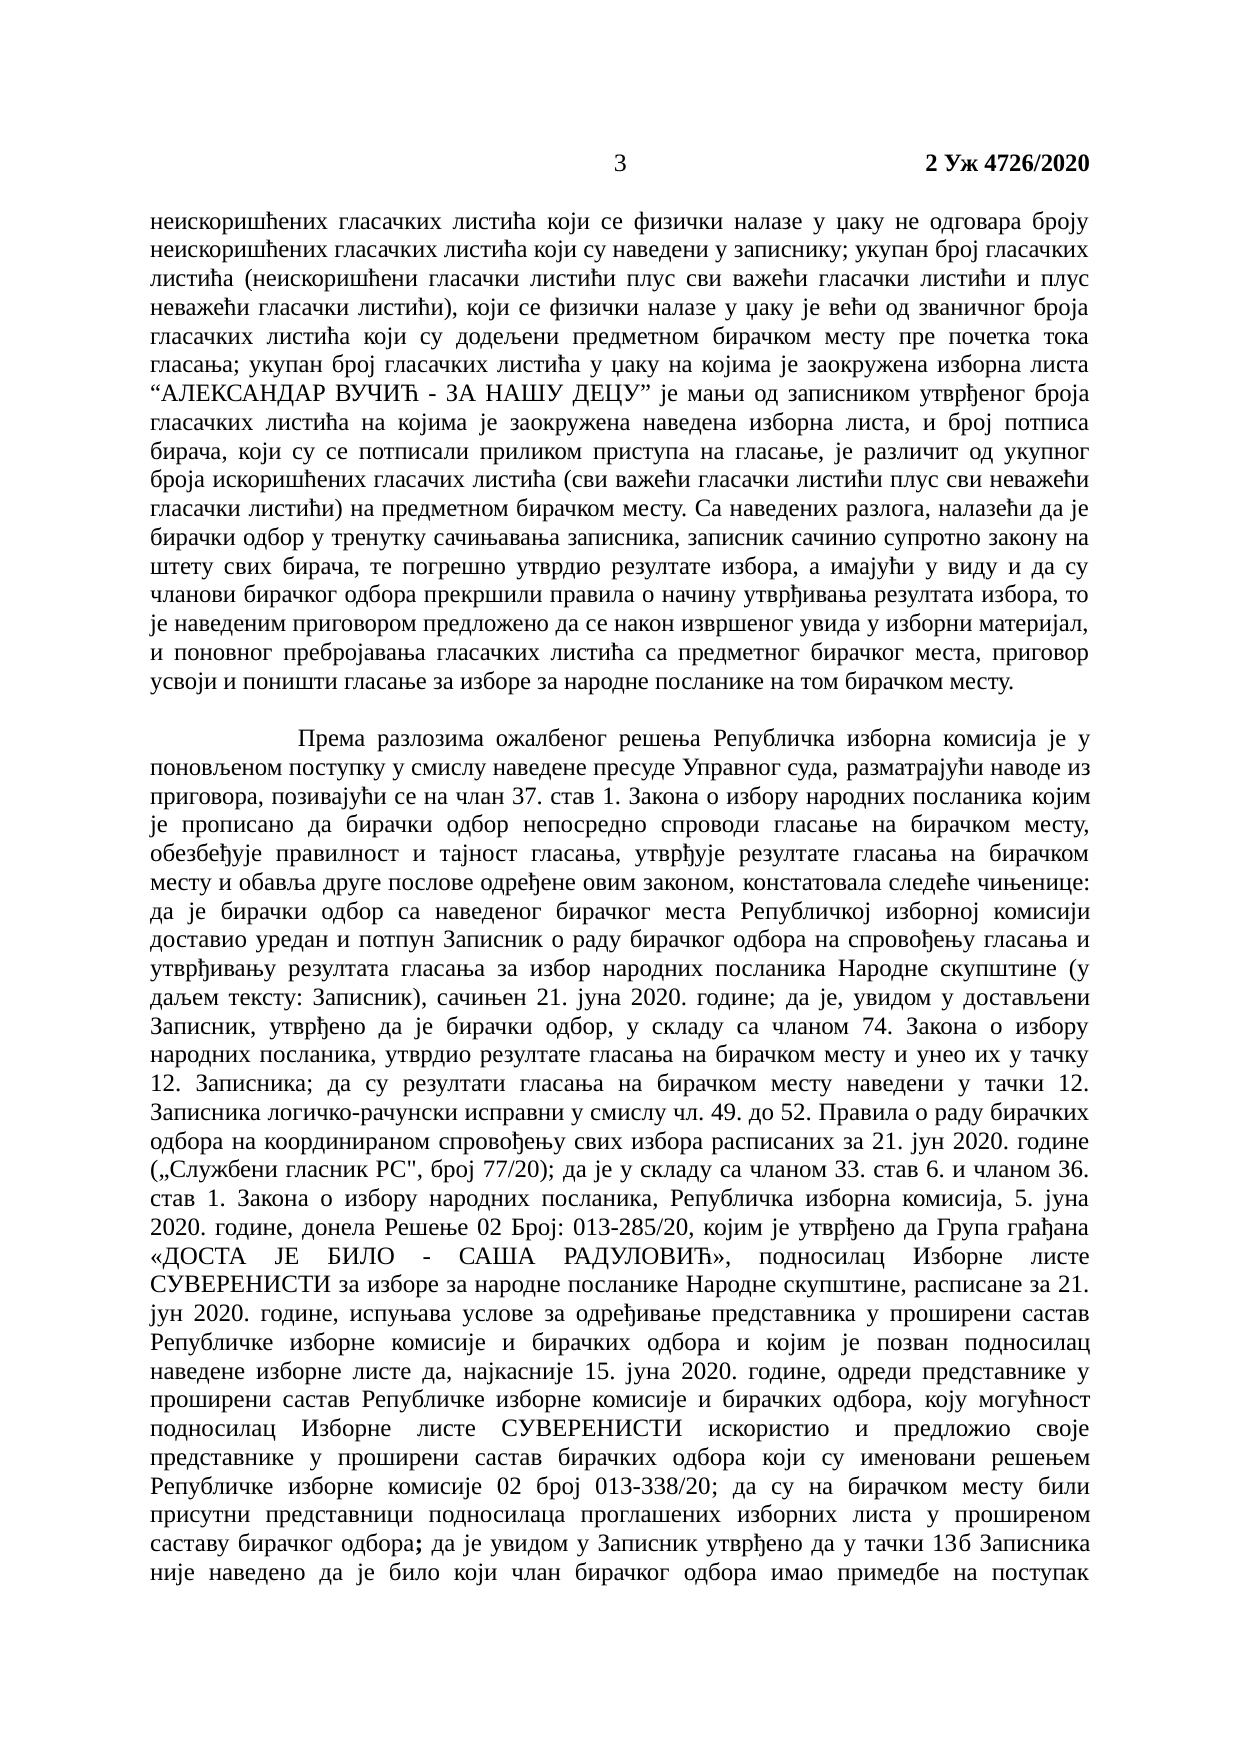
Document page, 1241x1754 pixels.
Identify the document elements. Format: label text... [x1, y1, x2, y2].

text неискоришћених гласачких листића који се физички налазе у џаку не одговара броју неискоришћених гласачких листића који су наведени у записнику; укупан број гласачких листића (неискоришћени гласачки листићи плус сви важећи гласачки листићи и плус неважећи гласачки листићи), који се физички налазе у џаку је већи од званичног броја гласачких листића који су додељени предметном бирачком месту пре почетка тока гласања; укупан број гласачких листића у џаку на којима је заокружена изборна листа “АЛЕКСАНДАР ВУЧИЋ - ЗА НАШУ ДЕЦУ” је мањи од записником утврђеног броја гласачких листића на којима је заокружена наведена изборна листа, и број потписа бирача, који су се потписали приликом приступа на гласање, је различит од укупног броја искоришћених гласачих листића (сви важећи гласачки листићи плус сви неважећи гласачки листићи) на предметном бирачком месту. Са наведених разлога, налазећи да је бирачки одбор у тренутку сачињавања записника, записник сачинио супротно закону на штету свих бирача, те погрешно утврдио резултате избора, а имајући у виду и да су чланови бирачког одбора прекршили правила о начину утврђивања резултата избора, то је наведеним приговором предложено да се након извршеног увида у изборни материјал, и поновног пребројавања гласачких листића са предметног бирачког места, приговор усвоји и поништи гласање за изборе за народне посланике на том бирачком месту. [150, 206, 1091, 694]
text Према разлозима ожалбеног решења Републичка изборна комисија је у поновљеном поступку у смислу наведене пресуде Управног суда, разматрајући наводе из приговора, позивајући се на члан 37. став 1. Закона о избору народних посланика којим је прописано да бирачки одбор непосредно спроводи гласање на бирачком месту, обезбеђује правилност и тајност гласања, утврђује резултате гласања на бирачком месту и обавља друге послове одређене овим законом, констатовала следеће чињенице: да је бирачки одбор са наведеног бирачког места Републичкој изборној комисији доставио уредан и потпун Записник о раду бирачког одбора на спровођењу гласања и утврђивању резултата гласања за избор народних посланика Народне скупштине (у даљем тексту: Записник), сачињен 21. јуна 2020. године; да је, увидом у достављени Записник, утврђено да је бирачки одбор, у складу са чланом 74. Закона о избору народних посланика, утврдио резултате гласања на бирачком месту и унео их у тачку 12. Записника; да су резултати гласања на бирачком месту наведени у тачки 12. Записника логичко-рачунски исправни у смислу чл. 49. до 52. Правила о раду бирачких одбора на координираном спровођењу свих избора расписаних за 21. јун 2020. године („Службени гласник РС", број 77/20); да је у складу са чланом 33. став 6. и чланом 36. став 1. Закона о избору народних посланика, Републичка изборна комисија, 5. јуна 2020. године, донела Решење 02 Број: 013-285/20, којим је утврђено да Група грађана «ДОСТА ЈЕ БИЛО - САША РАДУЛОВИЋ», подносилац Изборне листе СУВЕРЕНИСТИ за изборе за народне посланике Народне скупштине, расписане за 21. јун 2020. године, испуњава услове за одређивање представника у проширени састав Републичке изборне комисије и бирачких одбора и којим је позван подносилац наведене изборне листе да, најкасније 15. јуна 2020. године, одреди представнике у проширени састав Републичке изборне комисије и бирачких одбора, коју могућност подносилац Изборне листе СУВЕРЕНИСТИ искористио и предложио своје представнике у проширени састав бирачких одбора који су именовани решењем Републичке изборне комисије 02 број 013-338/20; да су на бирачком месту били присутни представници подносилаца проглашених изборних листа у проширеном саставу бирачког одбора; да је увидом у Записник утврђено да у тачки 13б Записника није наведено да је било који члан бирачког одбора имао примедбе на поступак [150, 723, 1091, 1586]
